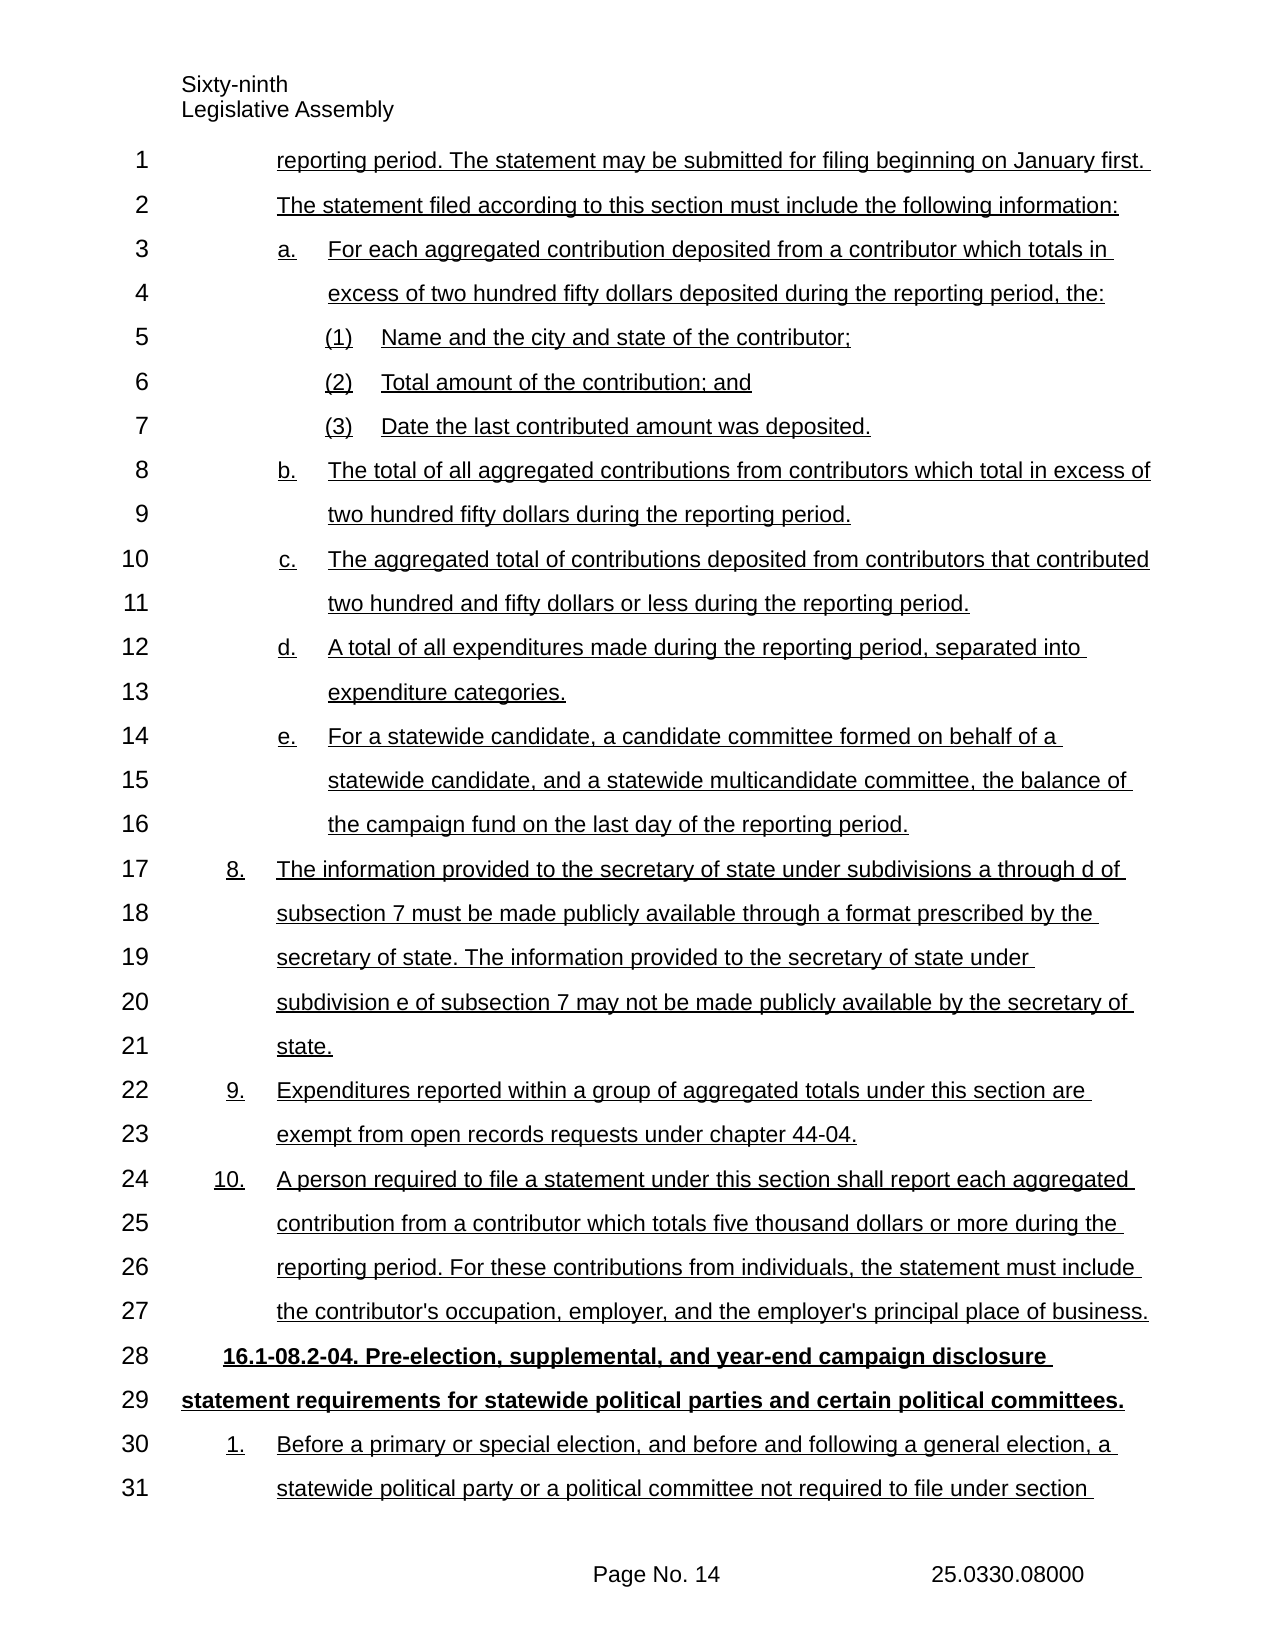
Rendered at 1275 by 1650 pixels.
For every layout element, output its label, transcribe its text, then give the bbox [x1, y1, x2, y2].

text 9. Expenditures reported within a group of aggregated totals under this section are exempt from open records requests under chapter 44‑04. [181, 1063, 1154, 1152]
text (3) Date the last contributed amount was deposited. [181, 399, 1154, 443]
text a. For each aggregated contribution deposited from a contributor which totals in excess of two hundred fifty dollars deposited during the reporting period, the: [181, 222, 1154, 310]
text (1) Name and the city and state of the contributor; [181, 310, 1154, 355]
text reporting period. The statement may be submitted for filing beginning on January first. The statement filed according to this section must include the following information: [181, 133, 1154, 222]
text d. A total of all expenditures made during the reporting period, separated into expenditure categories. [181, 620, 1154, 709]
text c. The aggregated total of contributions deposited from contributors that contributed two hundred and fifty dollars or less during the reporting period. [181, 532, 1154, 620]
text e. For a statewide candidate, a candidate committee formed on behalf of a statewide candidate, and a statewide multicandidate committee, the balance of the campaign fund on the last day of the reporting period. [181, 709, 1154, 842]
text 10. A person required to file a statement under this section shall report each aggregated contribution from a contributor which totals five thousand dollars or more during the reporting period. For these contributions from individuals, the statement must include the contributor's occupation, employer, and the employer's principal place of business. [181, 1152, 1154, 1329]
subtitle 16.1‑08.2‑04. Pre-election, supplemental, and year‑end campaign disclosure statement requirements for statewide political parties and certain political committees. [181, 1329, 1154, 1417]
text 1. Before a primary or special election, and before and following a general election, a statewide political party or a political committee not required to file under section [181, 1417, 1154, 1506]
text 8. The information provided to the secretary of state under subdivisions a through d of subsection 7 must be made publicly available through a format prescribed by the secretary of state. The information provided to the secretary of state under subdivision e of subsection 7 may not be made publicly available by the secretary of state. [181, 842, 1154, 1063]
text b. The total of all aggregated contributions from contributors which total in excess of two hundred fifty dollars during the reporting period. [181, 443, 1154, 532]
text (2) Total amount of the contribution; and [181, 355, 1154, 399]
